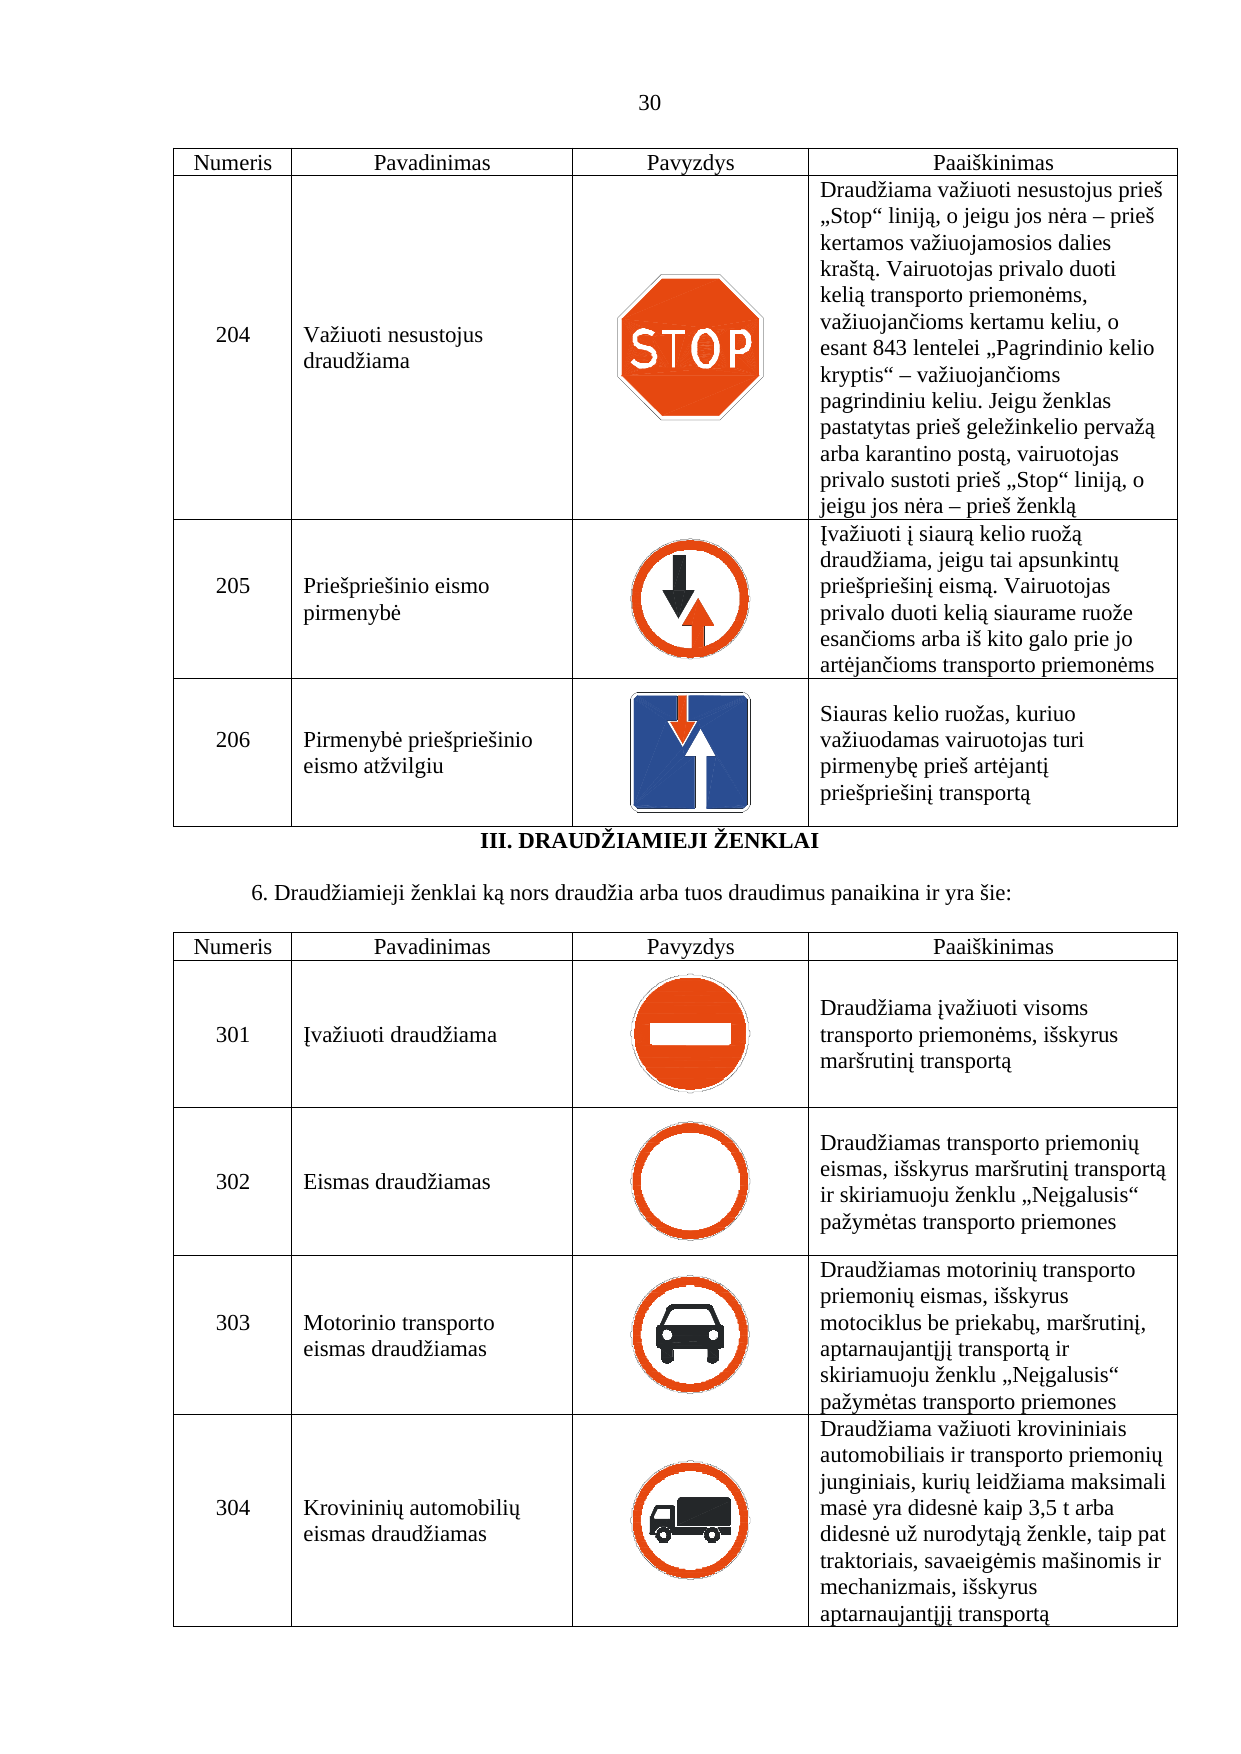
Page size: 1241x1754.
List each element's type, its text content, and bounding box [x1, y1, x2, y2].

table_cell Eismas draudžiamas [292, 1108, 572, 1255]
table_cell Draudžiamas motorinių transporto priemonių eismas, išskyrus motociklus be priekabų, maršrutinį, aptarnaujantįjį transportą ir skiriamuoju ženklu „Neįgalusis“ pažymėtas transporto priemones [809, 1256, 1177, 1414]
table_header Pavyzdys [573, 933, 808, 959]
table_cell Įvažiuoti draudžiama [292, 961, 572, 1107]
table_cell 205 [174, 520, 291, 678]
table_header Pavadinimas [292, 933, 572, 959]
table_cell 204 [174, 176, 291, 519]
table_header Pavadinimas [292, 149, 572, 175]
table_cell Motorinio transporto eismas draudžiamas [292, 1256, 572, 1414]
table_cell Važiuoti nesustojus draudžiama [292, 176, 572, 519]
table_cell 302 [174, 1108, 291, 1255]
table_cell 304 [174, 1415, 291, 1626]
table_header Pavyzdys [573, 149, 808, 175]
table_cell Siauras kelio ruožas, kuriuo važiuodamas vairuotojas turi pirmenybę prieš artėjantį priešpriešinį transportą [809, 679, 1177, 826]
table_cell 206 [174, 679, 291, 826]
subtitle III. Draudžiamieji ženklai [177, 827, 1122, 853]
table_cell [573, 679, 808, 826]
table_header Numeris [174, 149, 291, 175]
table_header Numeris [174, 933, 291, 959]
table_cell [573, 961, 808, 1107]
table_cell Priešpriešinio eismo pirmenybė [292, 520, 572, 678]
table_cell 303 [174, 1256, 291, 1414]
table_cell Krovininių automobilių eismas draudžiamas [292, 1415, 572, 1626]
table_cell Pirmenybė priešpriešinio eismo atžvilgiu [292, 679, 572, 826]
table_cell Draudžiama įvažiuoti visoms transporto priemonėms, išskyrus maršrutinį transportą [809, 961, 1177, 1107]
table_cell [573, 1256, 808, 1414]
table_cell Įvažiuoti į siaurą kelio ruožą draudžiama, jeigu tai apsunkintų priešpriešinį eismą. Vairuotojas privalo duoti kelią siaurame ruože esančioms arba iš kito galo prie jo artėjančioms transporto priemonėms [809, 520, 1177, 678]
text 6. Draudžiamieji ženklai ką nors draudžia arba tuos draudimus panaikina ir yra šie: [177, 879, 1122, 906]
table_cell [573, 1108, 808, 1255]
table_cell Draudžiamas transporto priemonių eismas, išskyrus maršrutinį transportą ir skiriamuoju ženklu „Neįgalusis“ pažymėtas transporto priemones [809, 1108, 1177, 1255]
table_cell 301 [174, 961, 291, 1107]
table_header Paaiškinimas [809, 933, 1177, 959]
table_cell [573, 1415, 808, 1626]
table_cell [573, 520, 808, 678]
table_cell Draudžiama važiuoti krovininiais automobiliais ir transporto priemonių junginiais, kurių leidžiama maksimali masė yra didesnė kaip 3,5 t arba didesnė už nurodytąją ženkle, taip pat traktoriais, savaeigėmis mašinomis ir mechanizmais, išskyrus aptarnaujantįjį transportą [809, 1415, 1177, 1626]
table_header Paaiškinimas [809, 149, 1177, 175]
table_cell Draudžiama važiuoti nesustojus prieš „Stop“ liniją, o jeigu jos nėra – prieš kertamos važiuojamosios dalies kraštą. Vairuotojas privalo duoti kelią transporto priemonėms, važiuojančioms kertamu keliu, o esant 843 lentelei „Pagrindinio kelio kryptis“ – važiuojančioms pagrindiniu keliu. Jeigu ženklas pastatytas prieš geležinkelio pervažą arba karantino postą, vairuotojas privalo sustoti prieš „Stop“ liniją, o jeigu jos nėra – prieš ženklą [809, 176, 1177, 519]
table_cell [573, 176, 808, 519]
